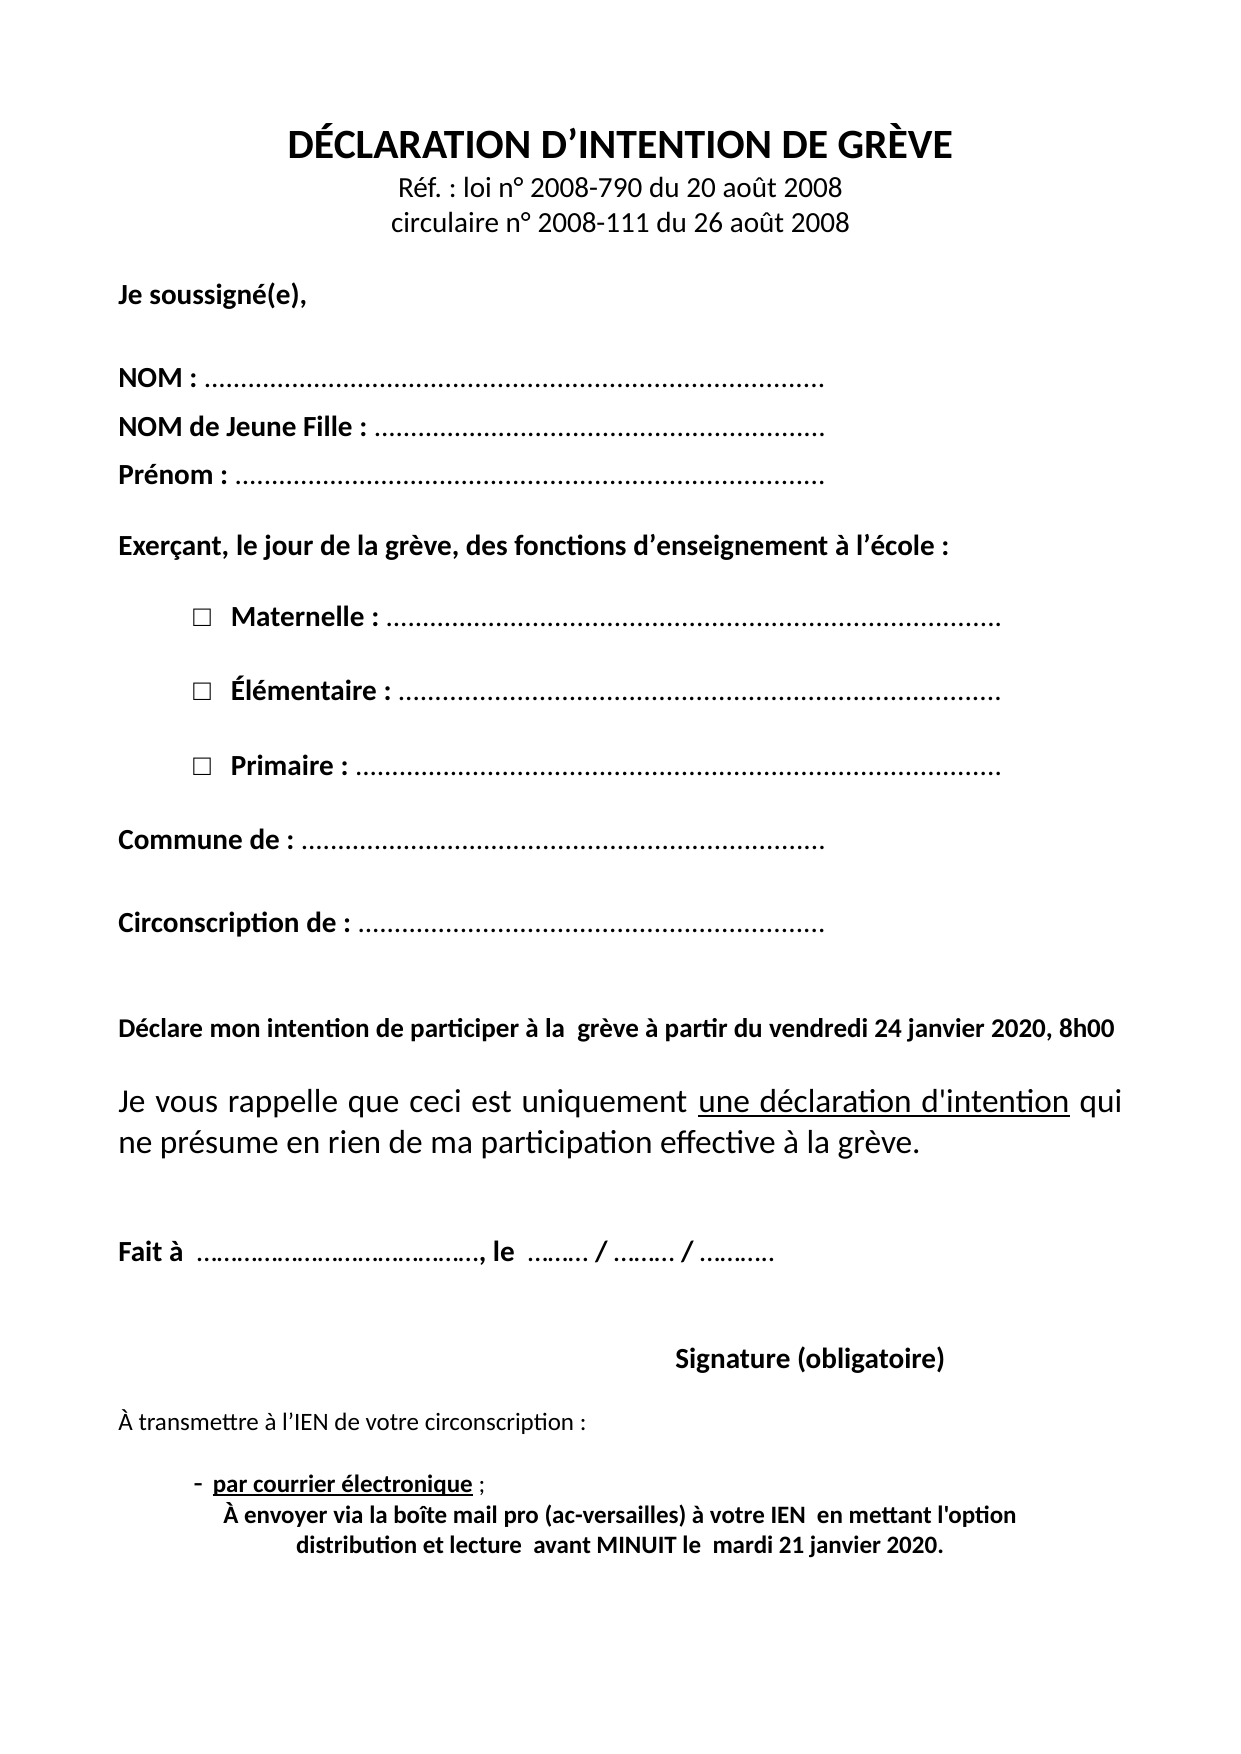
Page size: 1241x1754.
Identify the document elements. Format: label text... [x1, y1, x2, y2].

list Maternelle : [193, 598, 1122, 635]
list par courrier électronique ; [193, 1465, 1122, 1499]
text Fait à ……………………………………, le ……… / ……… / ……….. [118, 1233, 1122, 1268]
text Exerçant, le jour de la grève, des fonctions d’enseignement à l’école : [118, 527, 1122, 563]
text Signature (obligatoire) [118, 1340, 1122, 1375]
text Réf. : loi n° 2008-790 du 20 août 2008 [118, 169, 1122, 204]
text Circonscription de : [118, 904, 1122, 940]
text Commune de : [118, 821, 1122, 856]
text NOM de Jeune Fille : [118, 408, 1122, 443]
text distribution et lecture avant MINUIT le mardi 21 janvier 2020. [118, 1529, 1122, 1560]
text Je soussigné(e), [118, 276, 1122, 311]
text À envoyer via la boîte mail pro (ac-versailles) à votre IEN en mettant l'option [118, 1499, 1122, 1529]
text NOM : [118, 359, 1122, 395]
text Prénom : [118, 456, 1122, 491]
text DÉCLARATION D’INTENTION DE GRÈVE [118, 118, 1122, 169]
list Primaire : [193, 747, 1122, 784]
text Je vous rappelle que ceci est uniquement une déclaration d'intention qui ne présume en rien de ma participation effective à la grève. [118, 1080, 1122, 1162]
text circulaire n° 2008-111 du 26 août 2008 [118, 204, 1122, 240]
text Déclare mon intention de participer à la grève à partir du vendredi 24 janvier 2020, 8h00 [118, 1011, 1122, 1044]
text À transmettre à l’IEN de votre circonscription : [118, 1406, 1122, 1436]
list Élémentaire : [193, 672, 1122, 709]
